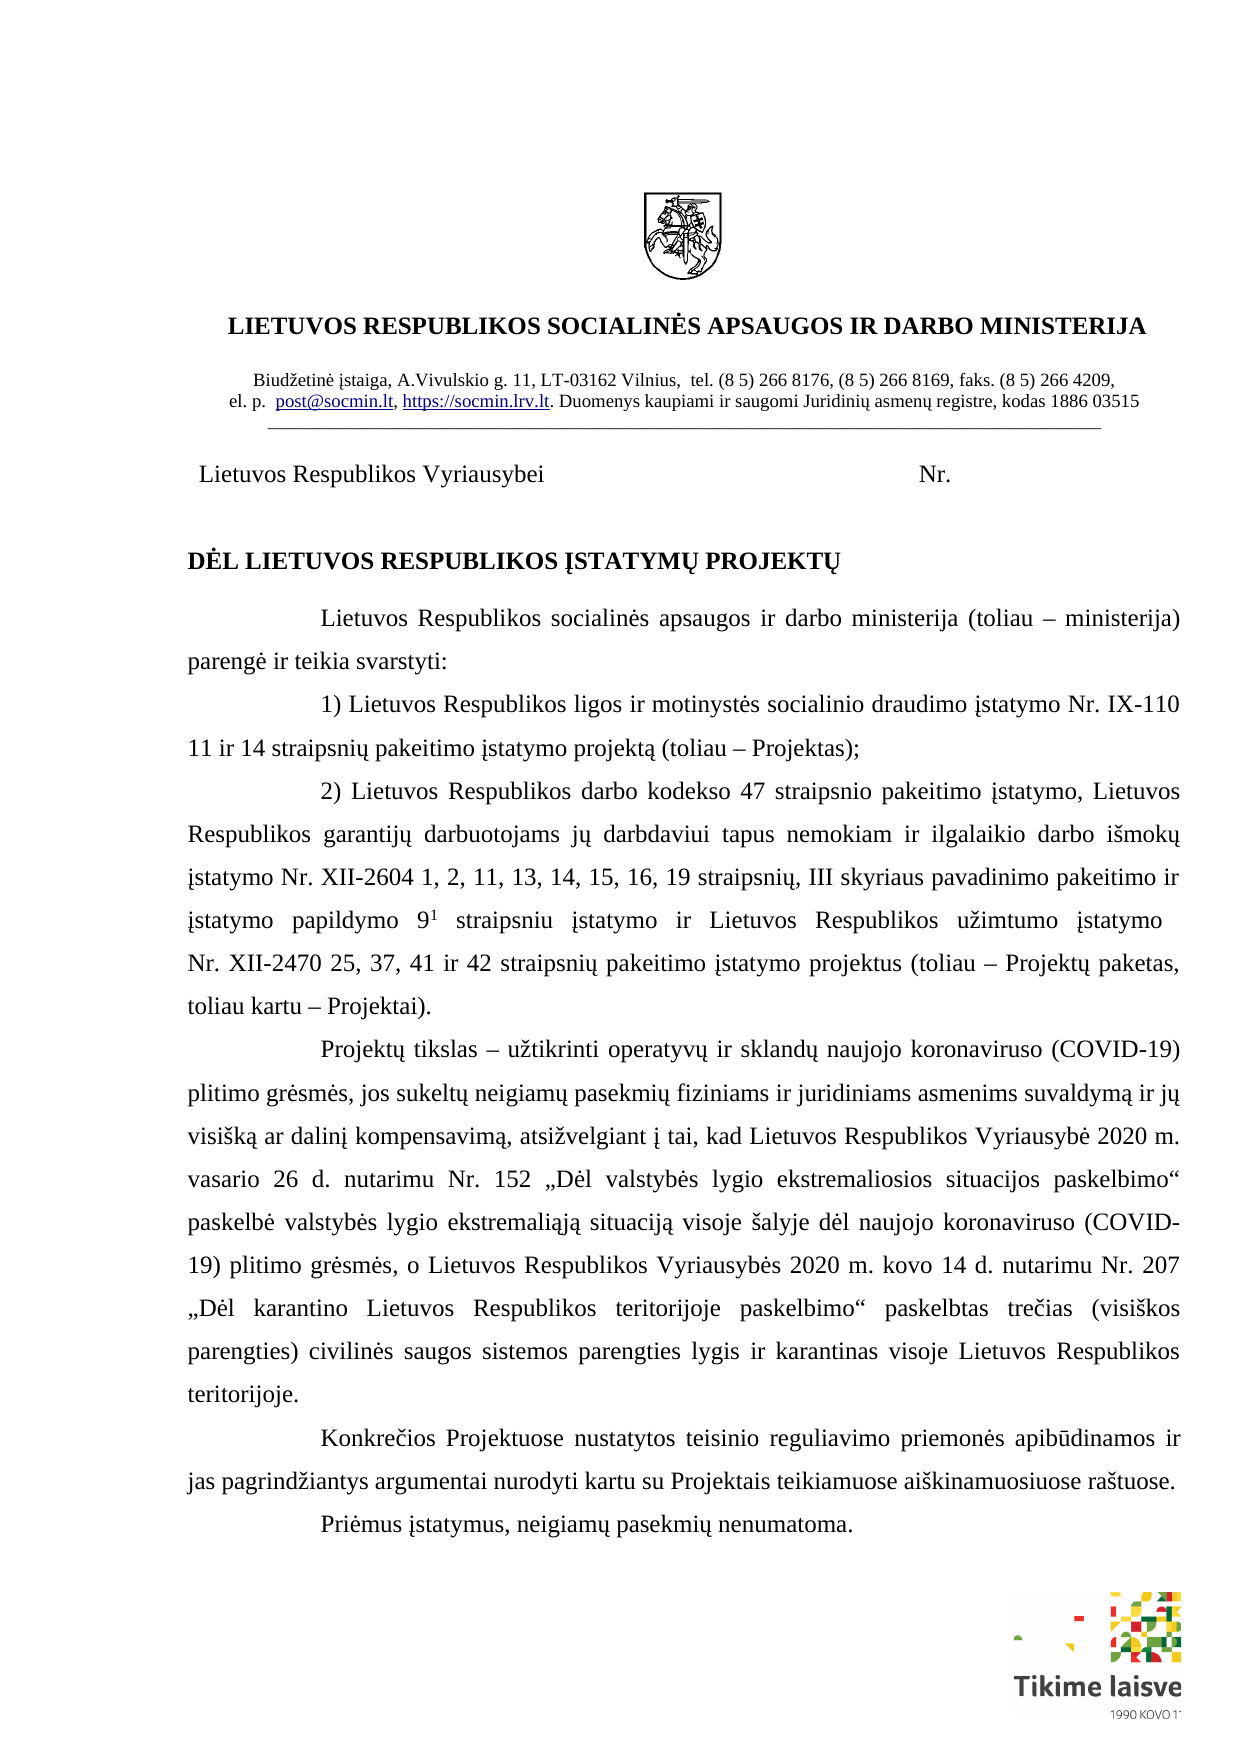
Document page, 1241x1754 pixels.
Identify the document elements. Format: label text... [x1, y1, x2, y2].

text Projektų tikslas – užtikrinti operatyvų ir sklandų naujojo koronaviruso (COVID-19) plitimo grėsmės, jos sukeltų neigiamų pasekmių fiziniams ir juridiniams asmenims suvaldymą ir jų visišką ar dalinį kompensavimą, atsižvelgiant į tai, kad Lietuvos Respublikos Vyriausybė 2020 m. vasario 26 d. nutarimu Nr. 152 „Dėl valstybės lygio ekstremaliosios situacijos paskelbimo“ paskelbė valstybės lygio ekstremaliąją situaciją visoje šalyje dėl naujojo koronaviruso (COVID-19) plitimo grėsmės, o Lietuvos Respublikos Vyriausybės 2020 m. kovo 14 d. nutarimu Nr. 207 „Dėl karantino Lietuvos Respublikos teritorijoje paskelbimo“ paskelbtas trečias (visiškos parengties) civilinės saugos sistemos parengties lygis ir karantinas visoje Lietuvos Respublikos teritorijoje. [187, 1034, 1181, 1408]
text 1) Lietuvos Respublikos ligos ir motinystės socialinio draudimo įstatymo Nr. IX-110 11 ir 14 straipsnių pakeitimo įstatymo projektą (toliau – Projektas); [187, 689, 1181, 761]
text el. p. post@socmin.lt, https://socmin.lrv.lt. Duomenys kaupiami ir saugomi Juridinių asmenų registre, kodas 1886 03515 [187, 390, 1181, 412]
table_cell [908, 488, 1240, 517]
text Biudžetinė įstaiga, A.Vivulskio g. 11, LT-03162 Vilnius, tel. (8 5) 266 8176, (8 5) 266 8169, faks. (8 5) 266 4209, [187, 368, 1181, 390]
text DĖL LIETUVOS RESPUBLIKOS ĮSTATYMŲ PROJEKTŲ [187, 546, 1181, 574]
table_header [760, 133, 1127, 161]
text ____________________________________________________________________________________________________ [187, 412, 1181, 431]
table_cell [745, 488, 907, 517]
table_cell [745, 517, 907, 546]
text Konkrečios Projektuose nustatytos teisinio reguliavimo priemonės apibūdinamos ir jas pagrindžiantys argumentai nurodyti kartu su Projektais teikiamuose aiškinamuosiuose raštuose. [187, 1423, 1181, 1494]
text 2) Lietuvos Respublikos darbo kodekso 47 straipsnio pakeitimo įstatymo, Lietuvos Respublikos garantijų darbuotojams jų darbdaviui tapus nemokiam ir ilgalaikio darbo išmokų įstatymo Nr. XII-2604 1, 2, 11, 13, 14, 15, 16, 19 straipsnių, III skyriaus pavadinimo pakeitimo ir įstatymo papildymo 91 straipsniu įstatymo ir Lietuvos Respublikos užimtumo įstatymo Nr. XII-2470 25, 37, 41 ir 42 straipsnių pakeitimo įstatymo projektus (toliau – Projektų paketas, toliau kartu – Projektai). [187, 776, 1181, 1020]
table_header [745, 460, 907, 488]
table_header Nr. [908, 460, 1240, 488]
table_cell [908, 517, 1240, 546]
text Priėmus įstatymus, neigiamų pasekmių nenumatoma. [187, 1509, 1181, 1538]
table_header Lietuvos Respublikos Vyriausybei [188, 460, 745, 546]
text LIETUVOS RESPUBLIKOS SOCIALINĖS APSAUGOS IR DARBO MINISTERIJA [187, 311, 1181, 340]
text Lietuvos Respublikos socialinės apsaugos ir darbo ministerija (toliau – ministerija) parengė ir teikia svarstyti: [187, 603, 1181, 675]
